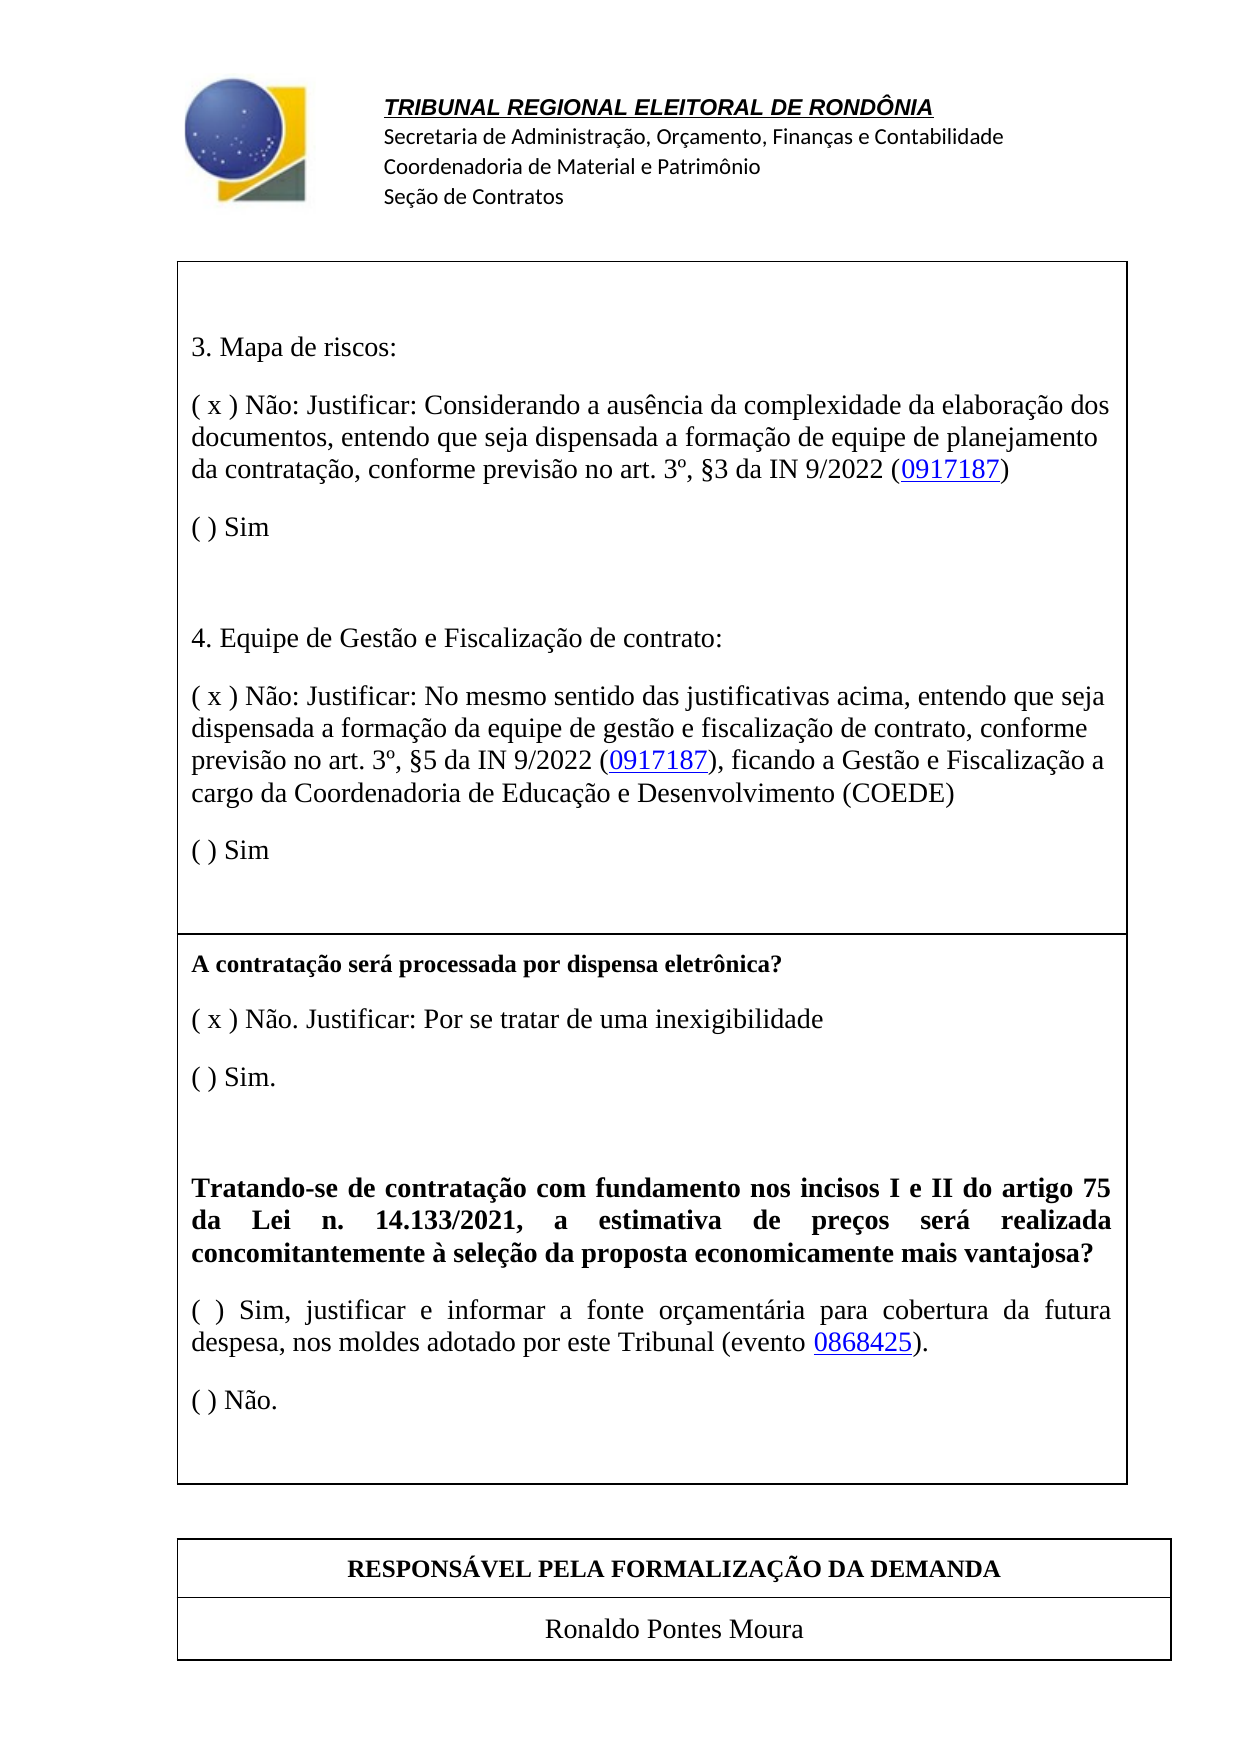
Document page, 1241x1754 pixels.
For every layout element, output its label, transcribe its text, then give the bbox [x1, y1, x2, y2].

table_cell 3. Mapa de riscos: ( x ) Não: Justificar: Considerando a ausência da complexidade da elaboração dos documentos, entendo que seja dispensada a formação de equipe de planejamento da contratação, conforme previsão no art. 3º, §3 da IN 9/2022 (0917187) ( ) Sim 4. Equipe de Gestão e Fiscalização de contrato: ( x ) Não: Justificar: No mesmo sentido das justificativas acima, entendo que seja dispensada a formação da equipe de gestão e fiscalização de contrato, conforme previsão no art. 3º, §5 da IN 9/2022 (0917187​), ficando a Gestão e Fiscalização a cargo da Coordenadoria de Educação e Desenvolvimento (COEDE) ( ) Sim [178, 262, 1126, 933]
table_cell A contratação será processada por dispensa eletrônica? ( x ) Não. Justificar: Por se tratar de uma inexigibilidade ( ) Sim. Tratando-se de contratação com fundamento nos incisos I e II do artigo 75 da Lei n. 14.133/2021, a estimativa de preços será realizada concomitantemente à seleção da proposta economicamente mais vantajosa? ( ) Sim, justificar e informar a fonte orçamentária para cobertura da futura despesa, nos moldes adotado por este Tribunal (evento 0868425). ( ) Não. [178, 935, 1126, 1483]
table_cell Ronaldo Pontes Moura [178, 1598, 1170, 1659]
table_header RESPONSÁVEL PELA FORMALIZAÇÃO DA DEMANDA [178, 1540, 1170, 1597]
